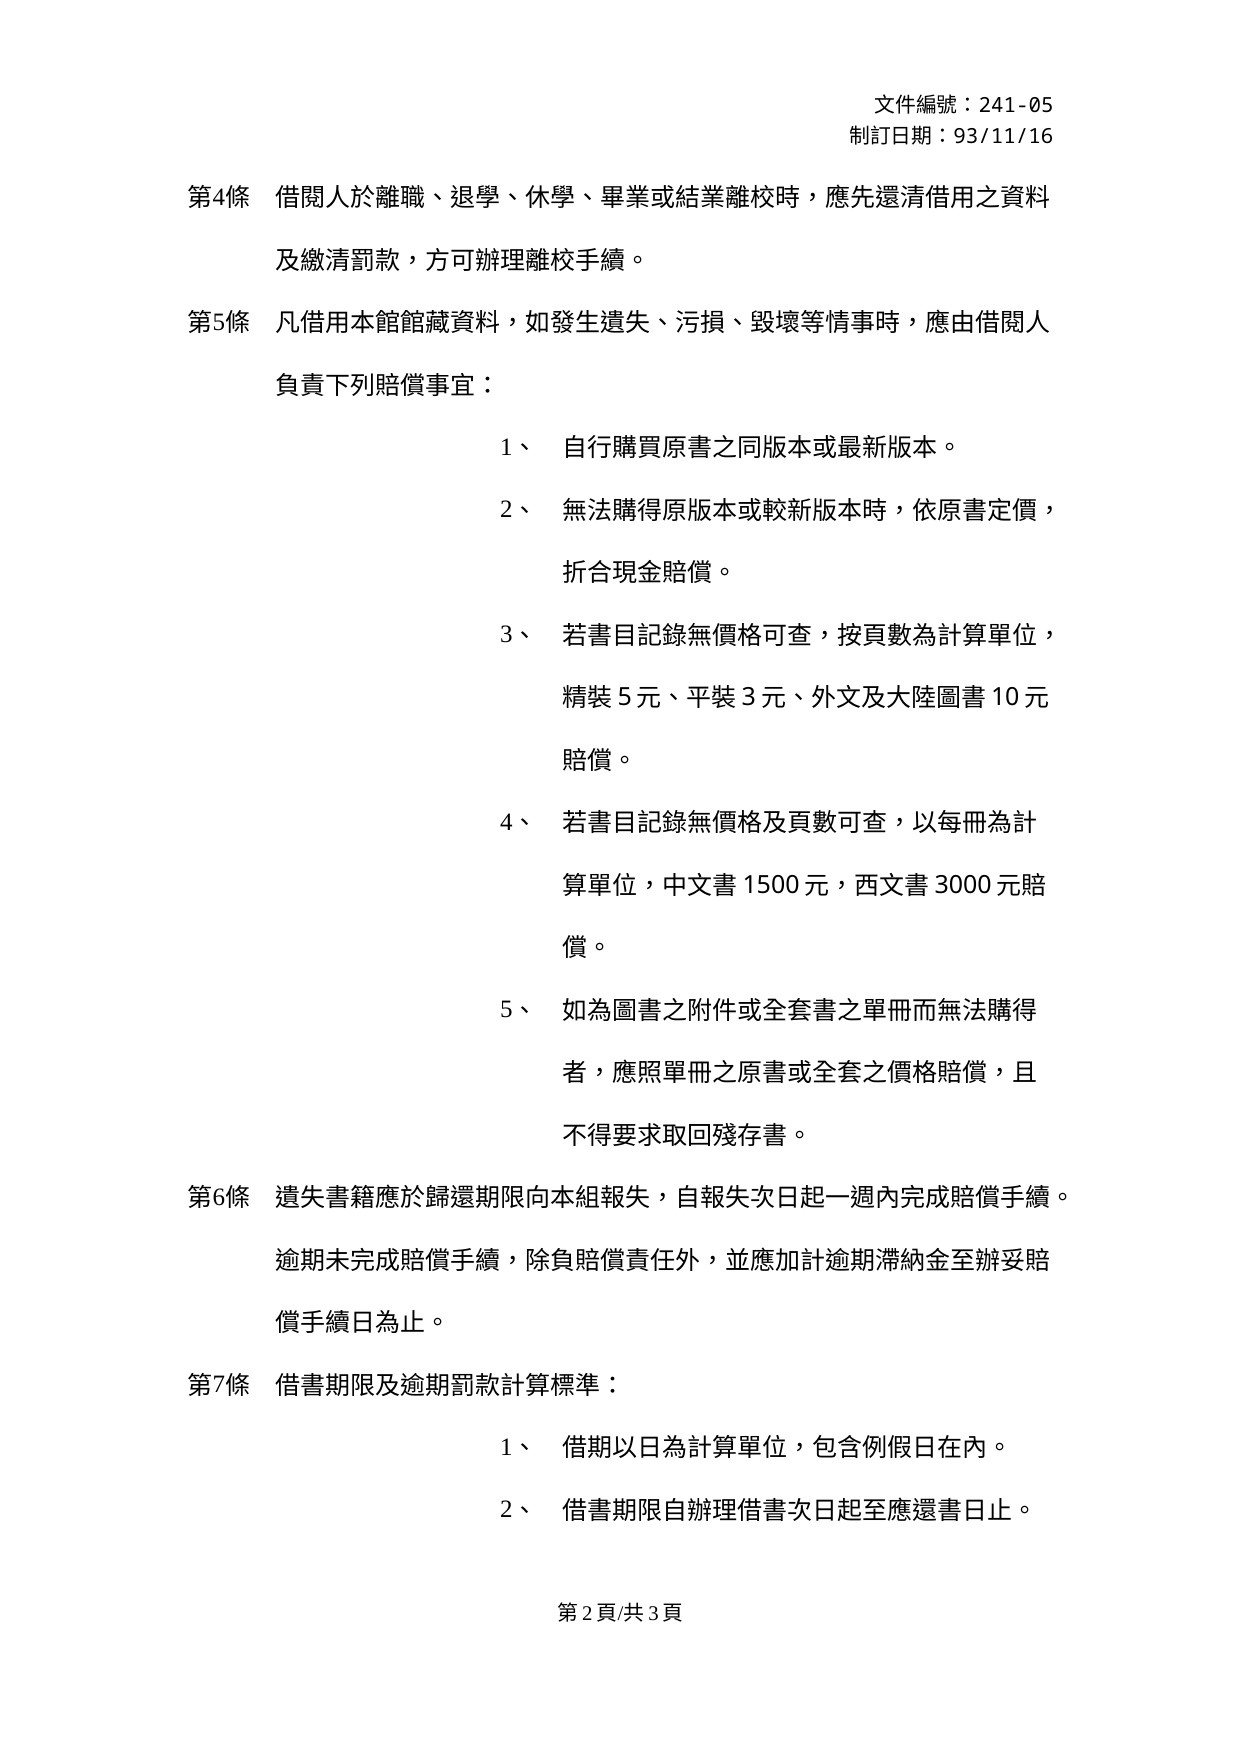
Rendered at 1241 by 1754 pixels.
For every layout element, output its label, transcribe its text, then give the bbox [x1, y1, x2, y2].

list 若書目記錄無價格可查，按頁數為計算單位，精裝5元、平裝3元、外文及大陸圖書10元賠償。 [500, 592, 1053, 779]
list 借期以日為計算單位，包含例假日在內。 [500, 1404, 1053, 1467]
list 自行購買原書之同版本或最新版本。 [500, 404, 1053, 467]
list 遺失書籍應於歸還期限向本組報失，自報失次日起一週內完成賠償手續。逾期未完成賠償手續，除負賠償責任外，並應加計逾期滯納金至辦妥賠償手續日為止。 [187, 1154, 1053, 1342]
list 借書期限及逾期罰款計算標準： [187, 1342, 1053, 1404]
list 若書目記錄無價格及頁數可查，以每冊為計算單位，中文書1500元，西文書3000元賠償。 [500, 779, 1053, 967]
list 借閱人於離職、退學、休學、畢業或結業離校時，應先還清借用之資料及繳清罰款，方可辦理離校手續。 [187, 154, 1053, 279]
list 凡借用本館館藏資料，如發生遺失、污損、毀壞等情事時，應由借閱人負責下列賠償事宜： [187, 279, 1053, 404]
list 如為圖書之附件或全套書之單冊而無法購得者，應照單冊之原書或全套之價格賠償，且不得要求取回殘存書。 [500, 967, 1053, 1154]
list 無法購得原版本或較新版本時，依原書定價，折合現金賠償。 [500, 467, 1053, 592]
list 借書期限自辦理借書次日起至應還書日止。 [500, 1467, 1053, 1529]
